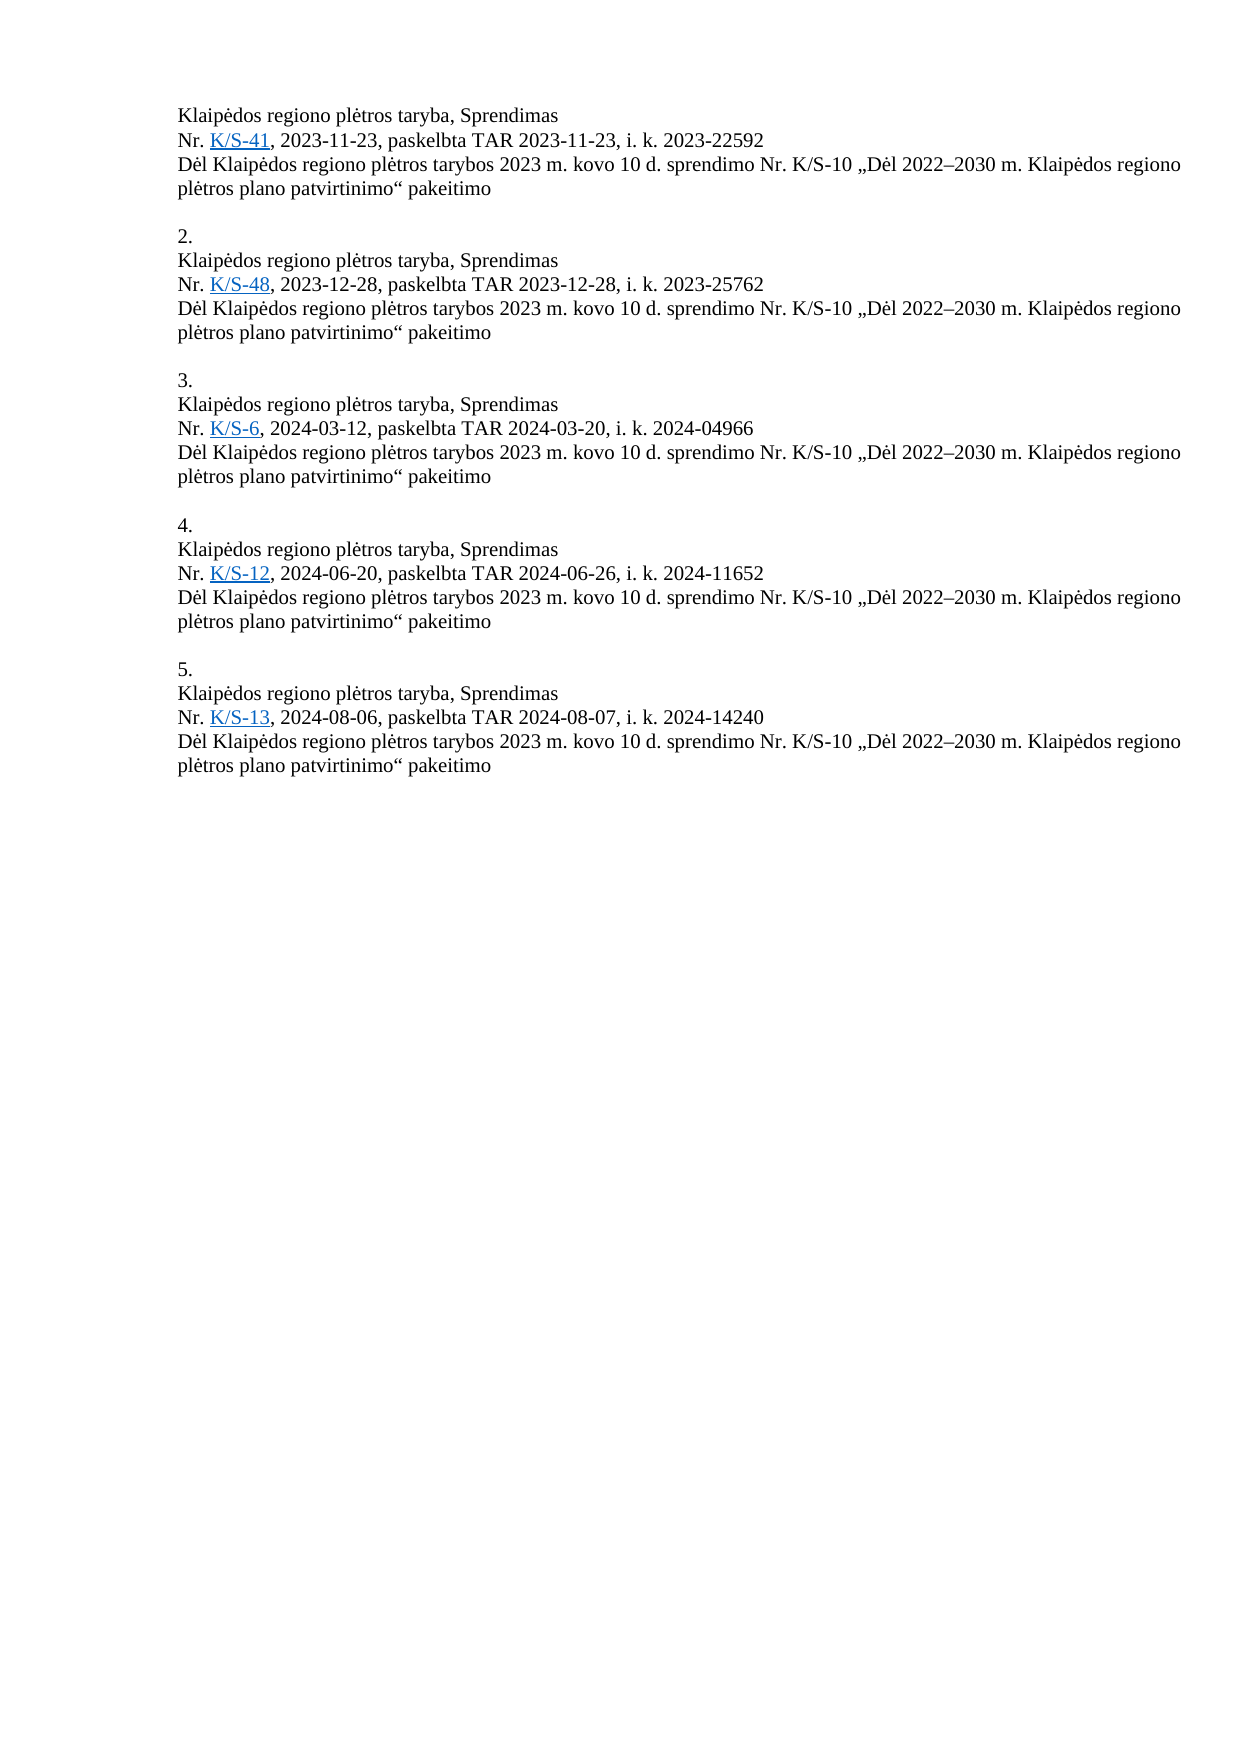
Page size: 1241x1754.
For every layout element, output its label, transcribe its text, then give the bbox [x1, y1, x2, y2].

text Dėl Klaipėdos regiono plėtros tarybos 2023 m. kovo 10 d. sprendimo Nr. K/S-10 „Dėl 2022–2030 m. Klaipėdos regiono plėtros plano patvirtinimo“ pakeitimo [177, 440, 1181, 488]
text Nr. K/S-13, 2024-08-06, paskelbta TAR 2024-08-07, i. k. 2024-14240 [177, 705, 1181, 729]
text Klaipėdos regiono plėtros taryba, Sprendimas [177, 681, 1181, 705]
text Nr. K/S-6, 2024-03-12, paskelbta TAR 2024-03-20, i. k. 2024-04966 [177, 416, 1181, 440]
text Klaipėdos regiono plėtros taryba, Sprendimas [177, 537, 1181, 561]
text Nr. K/S-48, 2023-12-28, paskelbta TAR 2023-12-28, i. k. 2023-25762 [177, 272, 1181, 296]
text 3. [177, 368, 1181, 392]
text 2. [177, 224, 1181, 248]
text Dėl Klaipėdos regiono plėtros tarybos 2023 m. kovo 10 d. sprendimo Nr. K/S-10 „Dėl 2022–2030 m. Klaipėdos regiono plėtros plano patvirtinimo“ pakeitimo [177, 296, 1181, 344]
text Klaipėdos regiono plėtros taryba, Sprendimas [177, 392, 1181, 416]
text Dėl Klaipėdos regiono plėtros tarybos 2023 m. kovo 10 d. sprendimo Nr. K/S-10 „Dėl 2022–2030 m. Klaipėdos regiono plėtros plano patvirtinimo“ pakeitimo [177, 729, 1181, 777]
text Klaipėdos regiono plėtros taryba, Sprendimas [177, 103, 1181, 127]
text Nr. K/S-41, 2023-11-23, paskelbta TAR 2023-11-23, i. k. 2023-22592 [177, 127, 1181, 152]
text Nr. K/S-12, 2024-06-20, paskelbta TAR 2024-06-26, i. k. 2024-11652 [177, 561, 1181, 585]
text Dėl Klaipėdos regiono plėtros tarybos 2023 m. kovo 10 d. sprendimo Nr. K/S-10 „Dėl 2022–2030 m. Klaipėdos regiono plėtros plano patvirtinimo“ pakeitimo [177, 152, 1181, 200]
text Klaipėdos regiono plėtros taryba, Sprendimas [177, 248, 1181, 272]
text 5. [177, 657, 1181, 681]
text 4. [177, 512, 1181, 537]
text Dėl Klaipėdos regiono plėtros tarybos 2023 m. kovo 10 d. sprendimo Nr. K/S-10 „Dėl 2022–2030 m. Klaipėdos regiono plėtros plano patvirtinimo“ pakeitimo [177, 585, 1181, 633]
